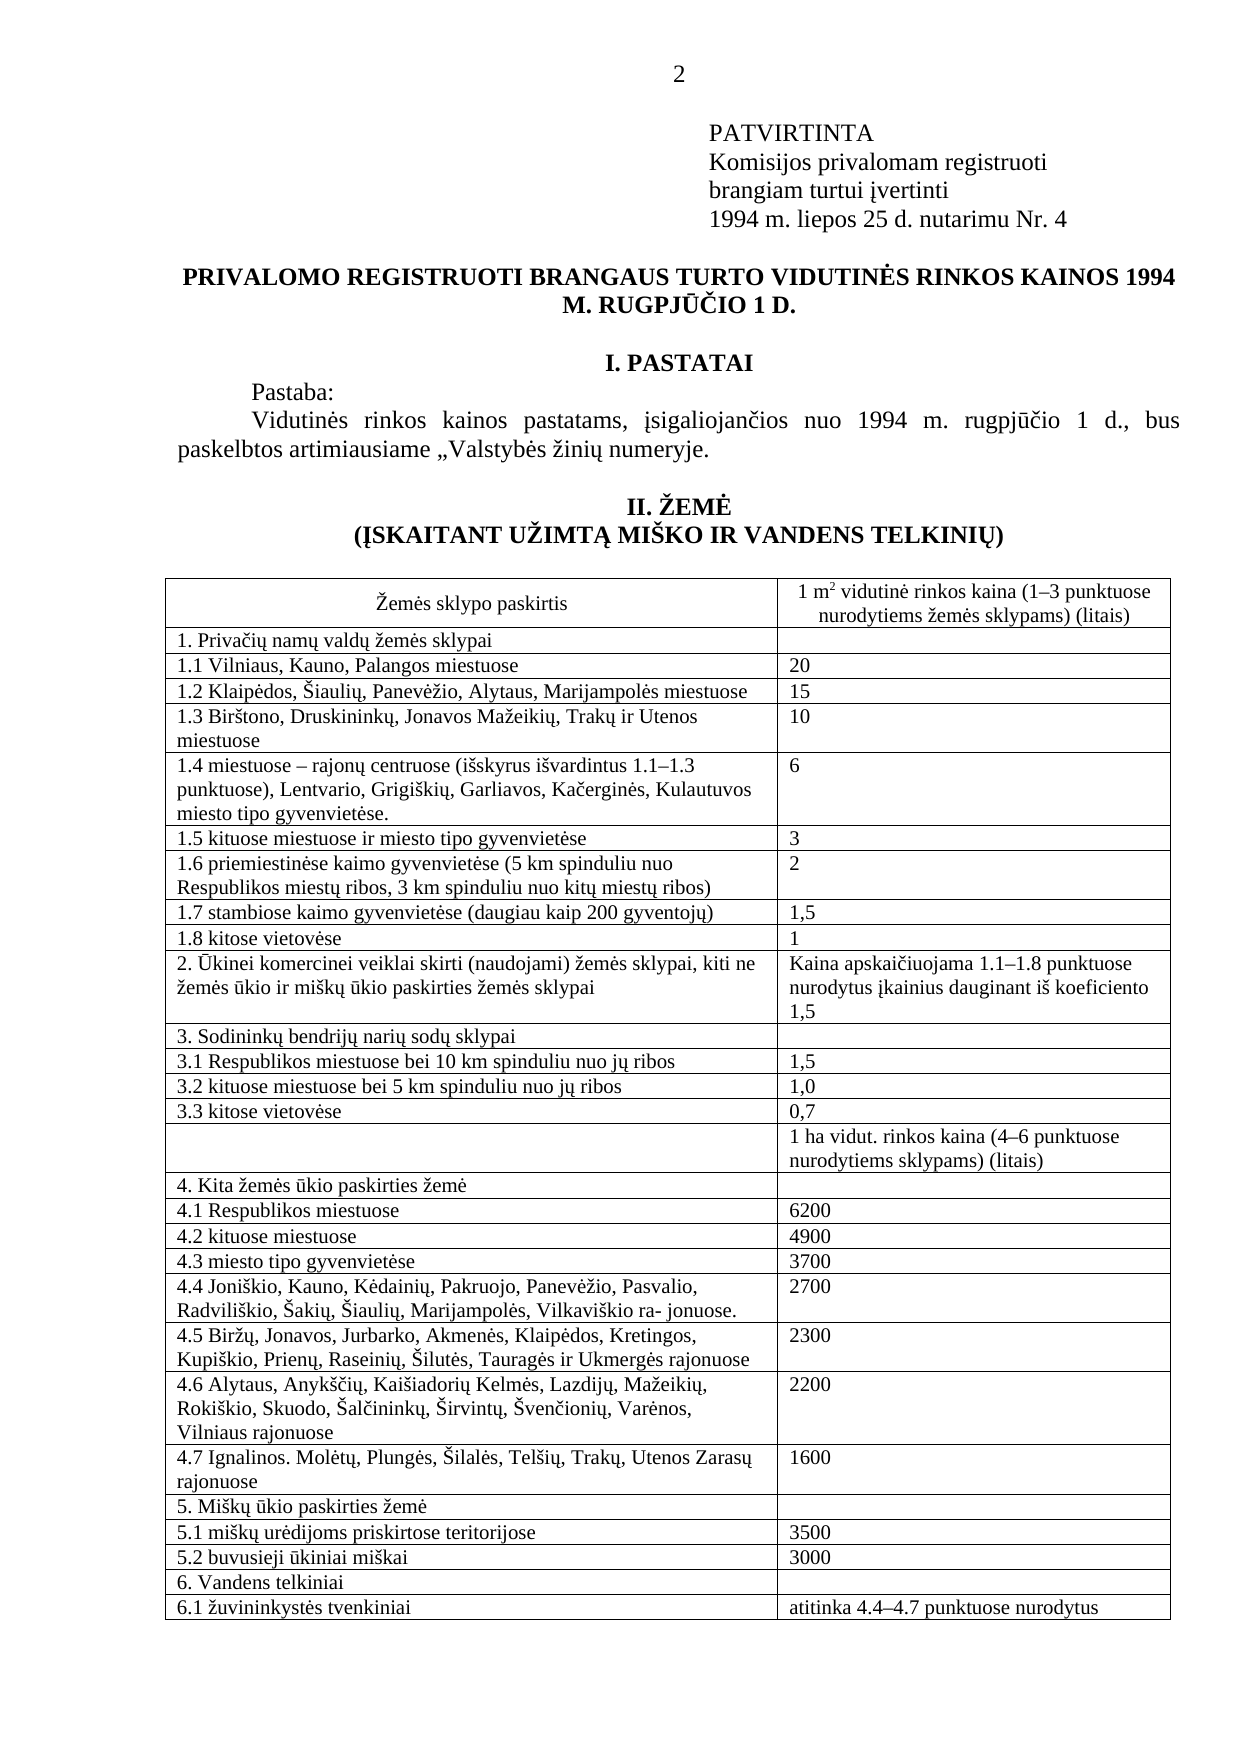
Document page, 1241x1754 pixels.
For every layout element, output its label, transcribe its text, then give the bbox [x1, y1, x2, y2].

table_cell Kaina apskaičiuojama 1.1–1.8 punktuose nurodytus įkainius dauginant iš koeficiento 1,5 [778, 951, 1170, 1023]
table_cell 2700 [778, 1274, 1170, 1322]
table_cell 3.1 Respublikos miestuose bei 10 km spinduliu nuo jų ribos [166, 1049, 777, 1073]
table_cell 6200 [778, 1199, 1170, 1222]
text brangiam turtui įvertinti [177, 176, 1181, 204]
table_cell 6 [778, 753, 1170, 825]
table_cell 1.2 Klaipėdos, Šiaulių, Panevėžio, Alytaus, Marijampolės miestuose [166, 679, 777, 703]
table_header 1 m2 vidutinė rinkos kaina (1–3 punktuose nurodytiems žemės sklypams) (litais) [778, 579, 1170, 627]
text I. PASTATAI [177, 348, 1181, 377]
text (ĮSKAITANT UŽIMTĄ MIŠKO IR VANDENS TELKINIŲ) [177, 521, 1181, 549]
table_cell 1.7 stambiose kaimo gyvenvietėse (daugiau kaip 200 gyventojų) [166, 900, 777, 924]
table_cell 4.7 Ignalinos. Molėtų, Plungės, Šilalės, Telšių, Trakų, Utenos Zarasų rajonuose [166, 1445, 777, 1493]
table_cell 5.1 miškų urėdijoms priskirtose teritorijose [166, 1520, 777, 1544]
table_cell 4.6 Alytaus, Anykščių, Kaišiadorių Kelmės, Lazdijų, Mažeikių, Rokiškio, Skuodo, Šalčininkų, Širvintų, Švenčionių, Varėnos, Vilniaus rajonuose [166, 1372, 777, 1444]
text Vidutinės rinkos kainos pastatams, įsigaliojančios nuo 1994 m. rugpjūčio 1 d., bus paskelbtos artimiausiame „Valstybės žinių numeryje. [177, 406, 1181, 463]
table_cell 1 ha vidut. rinkos kaina (4–6 punktuose nurodytiems sklypams) (litais) [778, 1124, 1170, 1172]
table_cell 4.4 Joniškio, Kauno, Kėdainių, Pakruojo, Panevėžio, Pasvalio, Radviliškio, Šakių, Šiaulių, Marijampolės, Vilkaviškio ra- jonuose. [166, 1274, 777, 1322]
table_cell 4. Kita žemės ūkio paskirties žemė [166, 1173, 777, 1197]
table_cell 6. Vandens telkiniai [166, 1570, 777, 1594]
table_cell 15 [778, 679, 1170, 703]
table_cell 3.3 kitose vietovėse [166, 1099, 777, 1123]
table_cell 3.2 kituose miestuose bei 5 km spinduliu nuo jų ribos [166, 1074, 777, 1098]
table_cell 1.3 Birštono, Druskininkų, Jonavos Mažeikių, Trakų ir Utenos miestuose [166, 704, 777, 752]
table_cell 5. Miškų ūkio paskirties žemė [166, 1495, 777, 1518]
table_cell 2 [778, 851, 1170, 899]
table_cell 3500 [778, 1520, 1170, 1544]
table_cell 1,0 [778, 1074, 1170, 1098]
table_cell 4900 [778, 1224, 1170, 1248]
table_cell atitinka 4.4–4.7 punktuose nurodytus [778, 1595, 1170, 1619]
table_cell 1.4 miestuose – rajonų centruose (išskyrus išvardintus 1.1–1.3 punktuose), Lentvario, Grigiškių, Garliavos, Kačerginės, Kulautuvos miesto tipo gyvenvietėse. [166, 753, 777, 825]
table_cell 2300 [778, 1323, 1170, 1371]
table_cell [778, 1024, 1170, 1048]
text 1994 m. liepos 25 d. nutarimu Nr. 4 [177, 204, 1181, 233]
table_cell 4.3 miesto tipo gyvenvietėse [166, 1249, 777, 1273]
table_cell 4.1 Respublikos miestuose [166, 1199, 777, 1222]
text Komisijos privalomam registruoti [177, 147, 1181, 176]
table_cell [778, 1570, 1170, 1594]
table_cell 1.8 kitose vietovėse [166, 925, 777, 949]
table_cell 2. Ūkinei komercinei veiklai skirti (naudojami) žemės sklypai, kiti ne žemės ūkio ir miškų ūkio paskirties žemės sklypai [166, 951, 777, 1023]
table_cell 20 [778, 654, 1170, 677]
table_cell 5.2 buvusieji ūkiniai miškai [166, 1545, 777, 1569]
table_cell [778, 1495, 1170, 1518]
text PRIVALOMO REGISTRUOTI BRANGAUS TURTO VIDUTINĖS RINKOS KAINOS 1994 M. RUGPJŪČIO 1 D. [177, 262, 1181, 319]
table_cell 2200 [778, 1372, 1170, 1444]
text II. ŽEMĖ [177, 492, 1181, 521]
table_cell 1.6 priemiestinėse kaimo gyvenvietėse (5 km spinduliu nuo Respublikos miestų ribos, 3 km spinduliu nuo kitų miestų ribos) [166, 851, 777, 899]
table_cell 3000 [778, 1545, 1170, 1569]
table_cell 10 [778, 704, 1170, 752]
table_cell 3700 [778, 1249, 1170, 1273]
table_cell 4.2 kituose miestuose [166, 1224, 777, 1248]
table_cell 1,5 [778, 1049, 1170, 1073]
table_cell 0,7 [778, 1099, 1170, 1123]
table_cell [166, 1124, 777, 1172]
table_cell 3. Sodininkų bendrijų narių sodų sklypai [166, 1024, 777, 1048]
table_cell 1. Privačių namų valdų žemės sklypai [166, 628, 777, 652]
table_cell 1.1 Vilniaus, Kauno, Palangos miestuose [166, 654, 777, 677]
table_cell 4.5 Biržų, Jonavos, Jurbarko, Akmenės, Klaipėdos, Kretingos, Kupiškio, Prienų, Raseinių, Šilutės, Tauragės ir Ukmergės rajonuose [166, 1323, 777, 1371]
table_cell 3 [778, 826, 1170, 850]
table_cell [778, 628, 1170, 652]
table_cell 1,5 [778, 900, 1170, 924]
text PATVIRTINTA [177, 118, 1181, 147]
table_cell 1.5 kituose miestuose ir miesto tipo gyvenvietėse [166, 826, 777, 850]
text Pastaba: [177, 377, 1181, 406]
table_cell 1600 [778, 1445, 1170, 1493]
table_cell 1 [778, 925, 1170, 949]
table_cell [778, 1173, 1170, 1197]
table_cell 6.1 žuvininkystės tvenkiniai [166, 1595, 777, 1619]
table_header Žemės sklypo paskirtis [166, 579, 777, 627]
